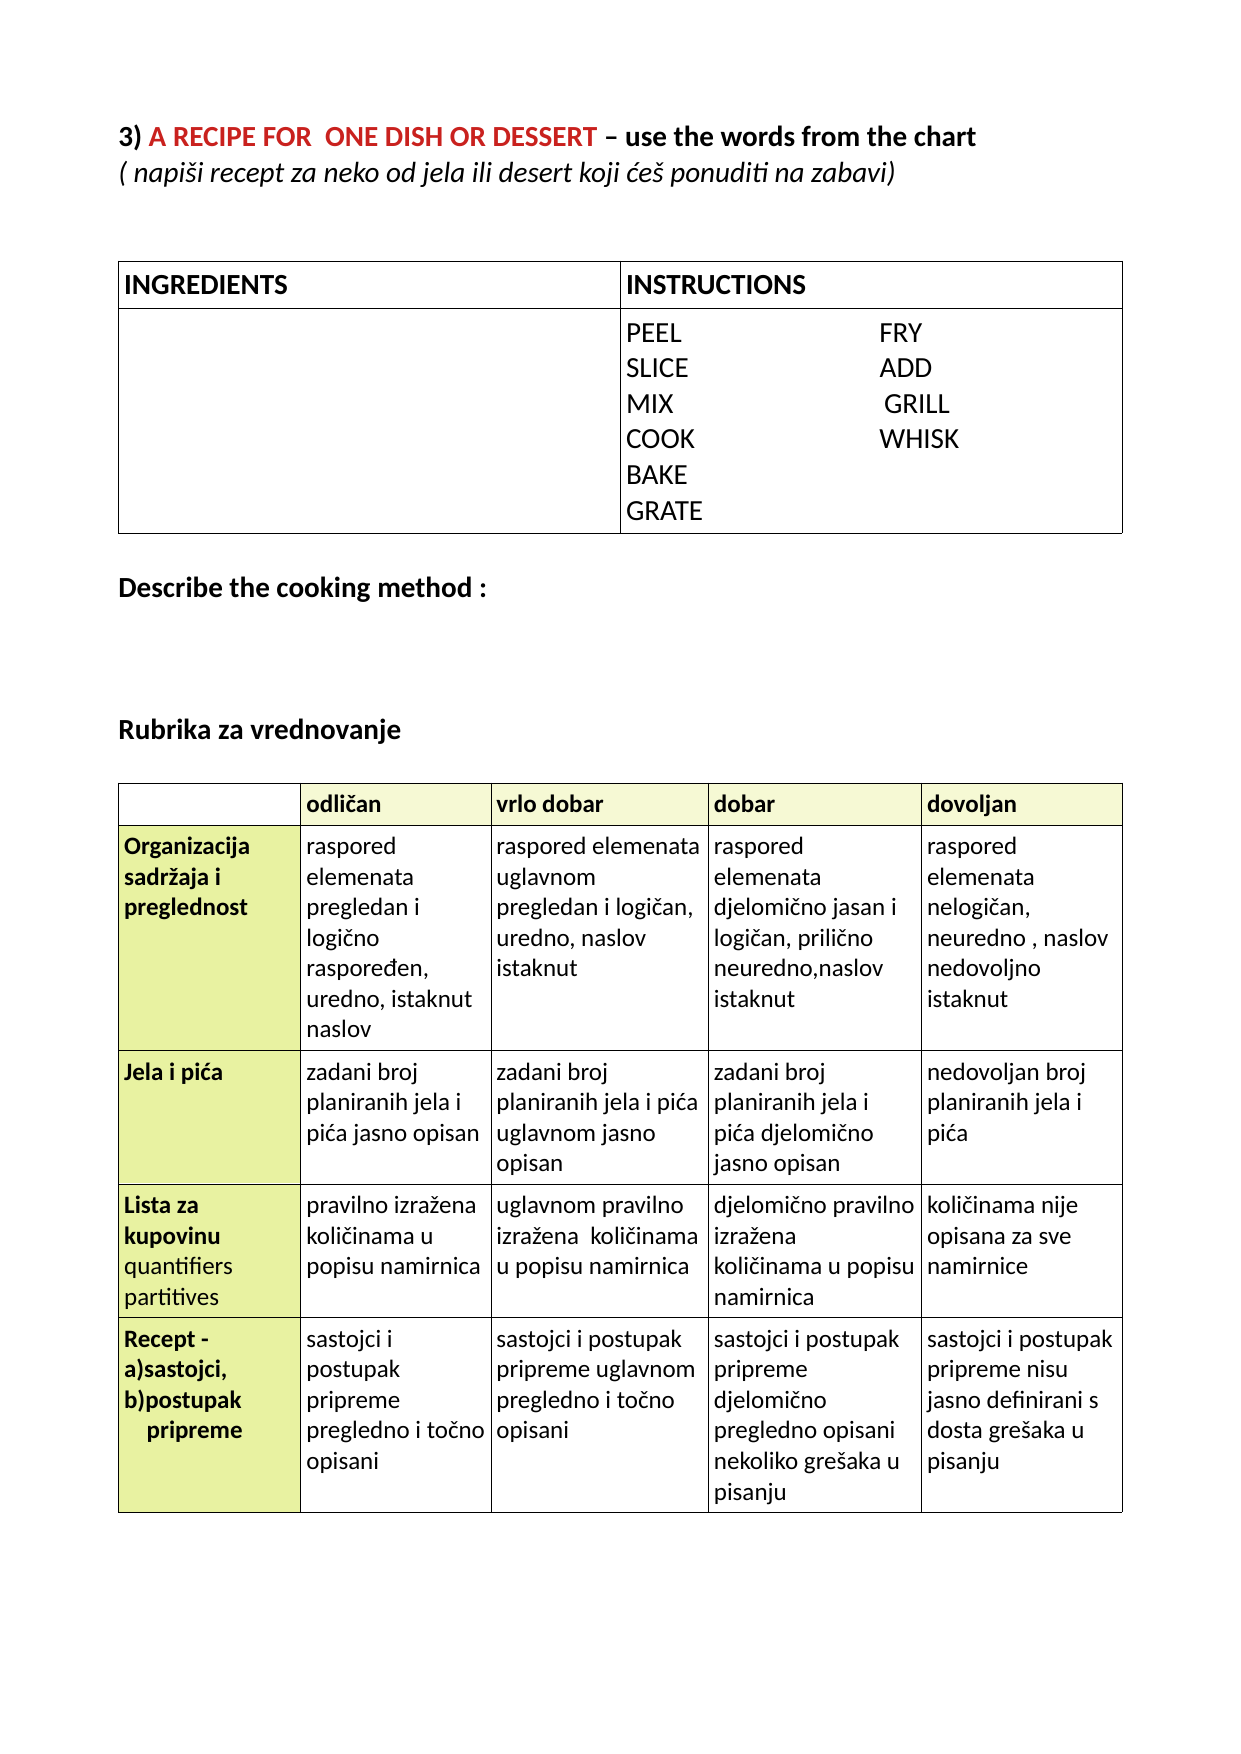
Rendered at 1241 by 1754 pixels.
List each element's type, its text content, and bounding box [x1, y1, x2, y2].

table_cell Lista za kupovinu quantifiers partitives [119, 1185, 300, 1317]
table_cell pravilno izražena količinama u popisu namirnica [301, 1185, 491, 1317]
table_cell uglavnom pravilno izražena količinama u popisu namirnica [492, 1185, 708, 1317]
table_cell sastojci i postupak pripreme nisu jasno definirani s dosta grešaka u pisanju [922, 1318, 1122, 1512]
table_cell PEEL FRY SLICE ADD MIX GRILL COOK WHISK BAKE GRATE [621, 309, 1122, 533]
table_cell sastojci i postupak pripreme uglavnom pregledno i točno opisani [492, 1318, 708, 1512]
table_cell zadani broj planiranih jela i pića jasno opisan [301, 1051, 491, 1183]
table_cell raspored elemenata uglavnom pregledan i logičan, uredno, naslov istaknut [492, 826, 708, 1050]
table_cell nedovoljan broj planiranih jela i pića [922, 1051, 1122, 1183]
table_cell količinama nije opisana za sve namirnice [922, 1185, 1122, 1317]
table_header dobar [709, 784, 921, 825]
table_header [119, 784, 300, 825]
table_cell Organizacija sadržaja i preglednost [119, 826, 300, 1050]
text 3) A RECIPE FOR ONE DISH OR DESSERT – use the words from the chart [118, 118, 1122, 154]
table_cell raspored elemenata nelogičan, neuredno , naslov nedovoljno istaknut [922, 826, 1122, 1050]
table_header INSTRUCTIONS [621, 262, 1122, 308]
table_header vrlo dobar [492, 784, 708, 825]
text ( napiši recept za neko od jela ili desert koji ćeš ponuditi na zabavi) [118, 154, 1122, 189]
text Rubrika za vrednovanje [118, 711, 1122, 747]
table_header odličan [301, 784, 491, 825]
table_cell raspored elemenata djelomično jasan i logičan, prilično neuredno,naslov istaknut [709, 826, 921, 1050]
table_cell Jela i pića [119, 1051, 300, 1183]
text Describe the cooking method : [118, 569, 1122, 604]
table_cell zadani broj planiranih jela i pića djelomično jasno opisan [709, 1051, 921, 1183]
table_header INGREDIENTS [119, 262, 620, 308]
table_header dovoljan [922, 784, 1122, 825]
table_cell Recept - a)sastojci, b)postupak pripreme [119, 1318, 300, 1512]
table_cell raspored elemenata pregledan i logično raspoređen, uredno, istaknut naslov [301, 826, 491, 1050]
table_cell sastojci i postupak pripreme pregledno i točno opisani [301, 1318, 491, 1512]
table_cell djelomično pravilno izražena količinama u popisu namirnica [709, 1185, 921, 1317]
table_cell zadani broj planiranih jela i pića uglavnom jasno opisan [492, 1051, 708, 1183]
table_cell sastojci i postupak pripreme djelomično pregledno opisani nekoliko grešaka u pisanju [709, 1318, 921, 1512]
table_cell [119, 309, 620, 533]
